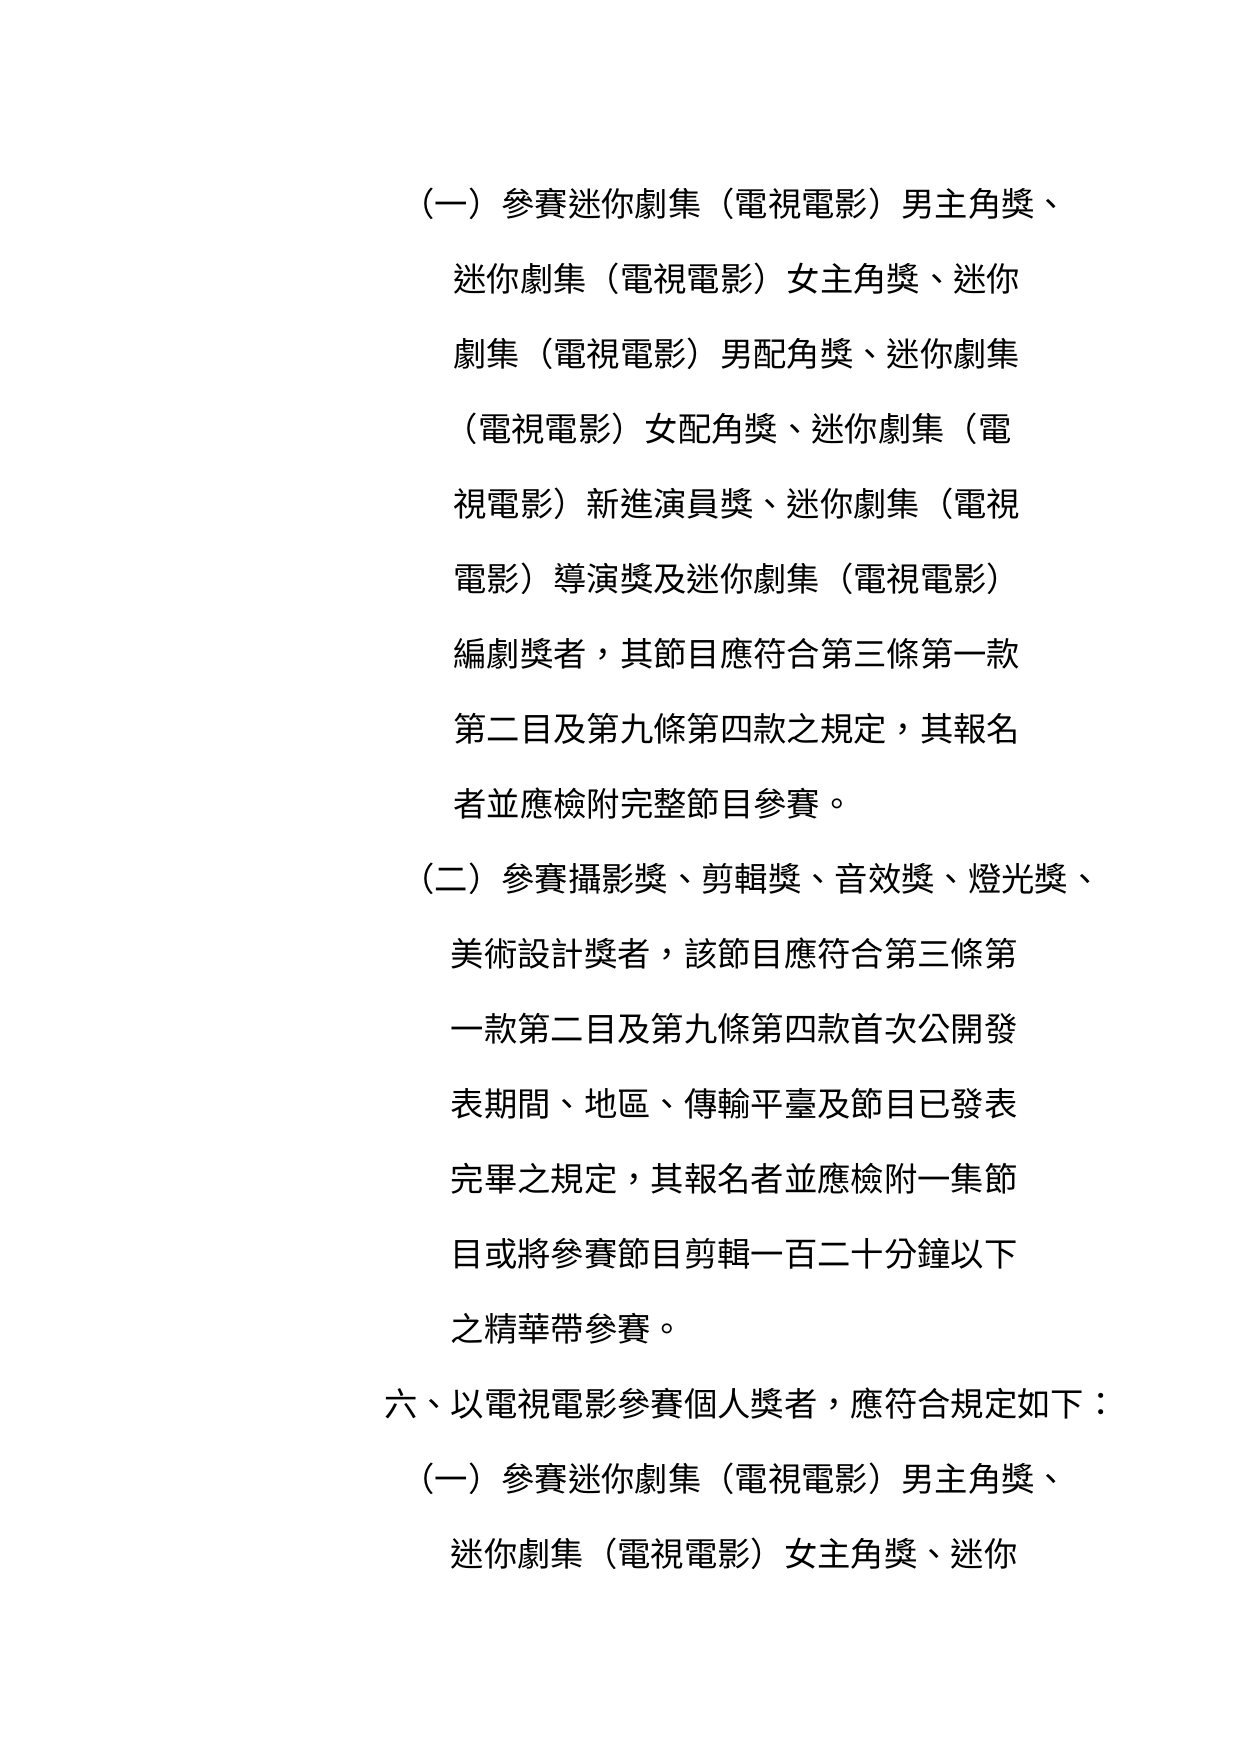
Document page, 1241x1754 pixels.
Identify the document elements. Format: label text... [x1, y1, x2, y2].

text 劇集（電視電影）男配角獎、迷你劇集 [384, 314, 1092, 389]
text （二）參賽攝影獎、剪輯獎、音效獎、燈光獎、 [384, 839, 1092, 914]
text 一款第二目及第九條第四款首次公開發 [384, 989, 1092, 1064]
text （電視電影）女配角獎、迷你劇集（電 [384, 389, 1092, 464]
text （一）參賽迷你劇集（電視電影）男主角獎、 [384, 164, 1092, 239]
text 第二目及第九條第四款之規定，其報名 [384, 689, 1092, 764]
text 迷你劇集（電視電影）女主角獎、迷你 [384, 239, 1092, 314]
text 迷你劇集（電視電影）女主角獎、迷你 [384, 1514, 1092, 1589]
text 之精華帶參賽。 [384, 1289, 1092, 1364]
text （一）參賽迷你劇集（電視電影）男主角獎、 [384, 1439, 1092, 1514]
text 六、以電視電影參賽個人獎者，應符合規定如下： [384, 1364, 1092, 1439]
text 電影）導演獎及迷你劇集（電視電影） [384, 539, 1092, 614]
text 完畢之規定，其報名者並應檢附一集節 [384, 1139, 1092, 1214]
text 目或將參賽節目剪輯一百二十分鐘以下 [384, 1214, 1092, 1289]
text 者並應檢附完整節目參賽。 [384, 764, 1092, 839]
text 視電影）新進演員獎、迷你劇集（電視 [384, 464, 1092, 539]
text 表期間、地區、傳輸平臺及節目已發表 [384, 1064, 1092, 1139]
text 美術設計獎者，該節目應符合第三條第 [384, 914, 1092, 989]
text 編劇獎者，其節目應符合第三條第一款 [384, 614, 1092, 689]
